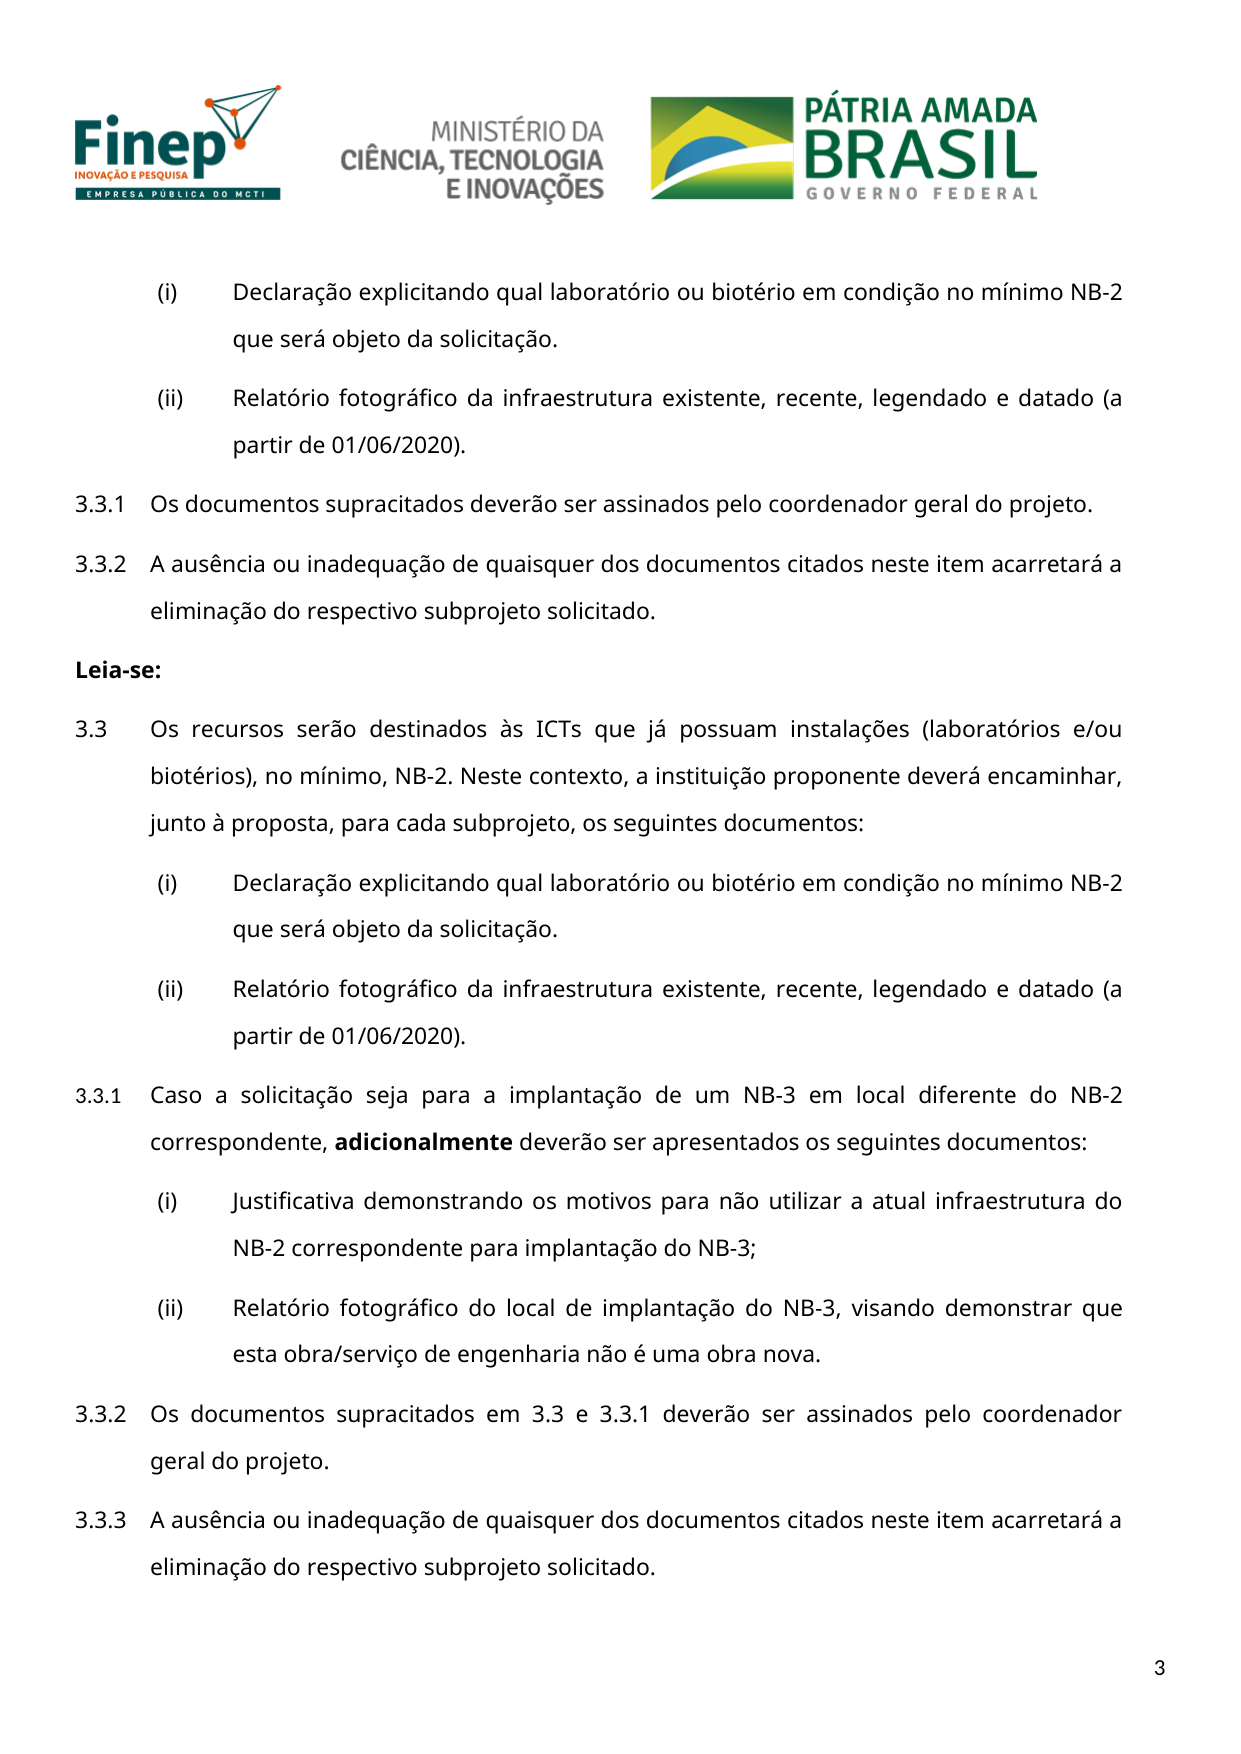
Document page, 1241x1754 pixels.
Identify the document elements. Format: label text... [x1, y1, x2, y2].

text Leia-se: [75, 654, 1124, 685]
list Caso a solicitação seja para a implantação de um NB-3 em local diferente do NB-2 correspondente, adicionalmente deverão ser apresentados os seguintes documentos: [75, 1079, 1124, 1157]
list Os documentos supracitados em 3.3 e 3.3.1 deverão ser assinados pelo coordenador geral do projeto. [75, 1398, 1124, 1476]
list Relatório fotográfico do local de implantação do NB-3, visando demonstrar que esta obra/serviço de engenharia não é uma obra nova. [157, 1292, 1124, 1370]
list A ausência ou inadequação de quaisquer dos documentos citados neste item acarretará a eliminação do respectivo subprojeto solicitado. [75, 1504, 1124, 1582]
list Os documentos supracitados deverão ser assinados pelo coordenador geral do projeto. [75, 488, 1124, 520]
list Os recursos serão destinados às ICTs que já possuam instalações (laboratórios e/ou biotérios), no mínimo, NB-2. Neste contexto, a instituição proponente deverá encaminhar, junto à proposta, para cada subprojeto, os seguintes documentos: [75, 713, 1124, 838]
list Declaração explicitando qual laboratório ou biotério em condição no mínimo NB-2 que será objeto da solicitação. [157, 276, 1124, 354]
list Justificativa demonstrando os motivos para não utilizar a atual infraestrutura do NB-2 correspondente para implantação do NB-3; [157, 1185, 1124, 1263]
list Relatório fotográfico da infraestrutura existente, recente, legendado e datado (a partir de 01/06/2020). [157, 382, 1124, 460]
list Declaração explicitando qual laboratório ou biotério em condição no mínimo NB-2 que será objeto da solicitação. [157, 867, 1124, 945]
list Relatório fotográfico da infraestrutura existente, recente, legendado e datado (a partir de 01/06/2020). [157, 973, 1124, 1051]
list A ausência ou inadequação de quaisquer dos documentos citados neste item acarretará a eliminação do respectivo subprojeto solicitado. [75, 548, 1124, 626]
